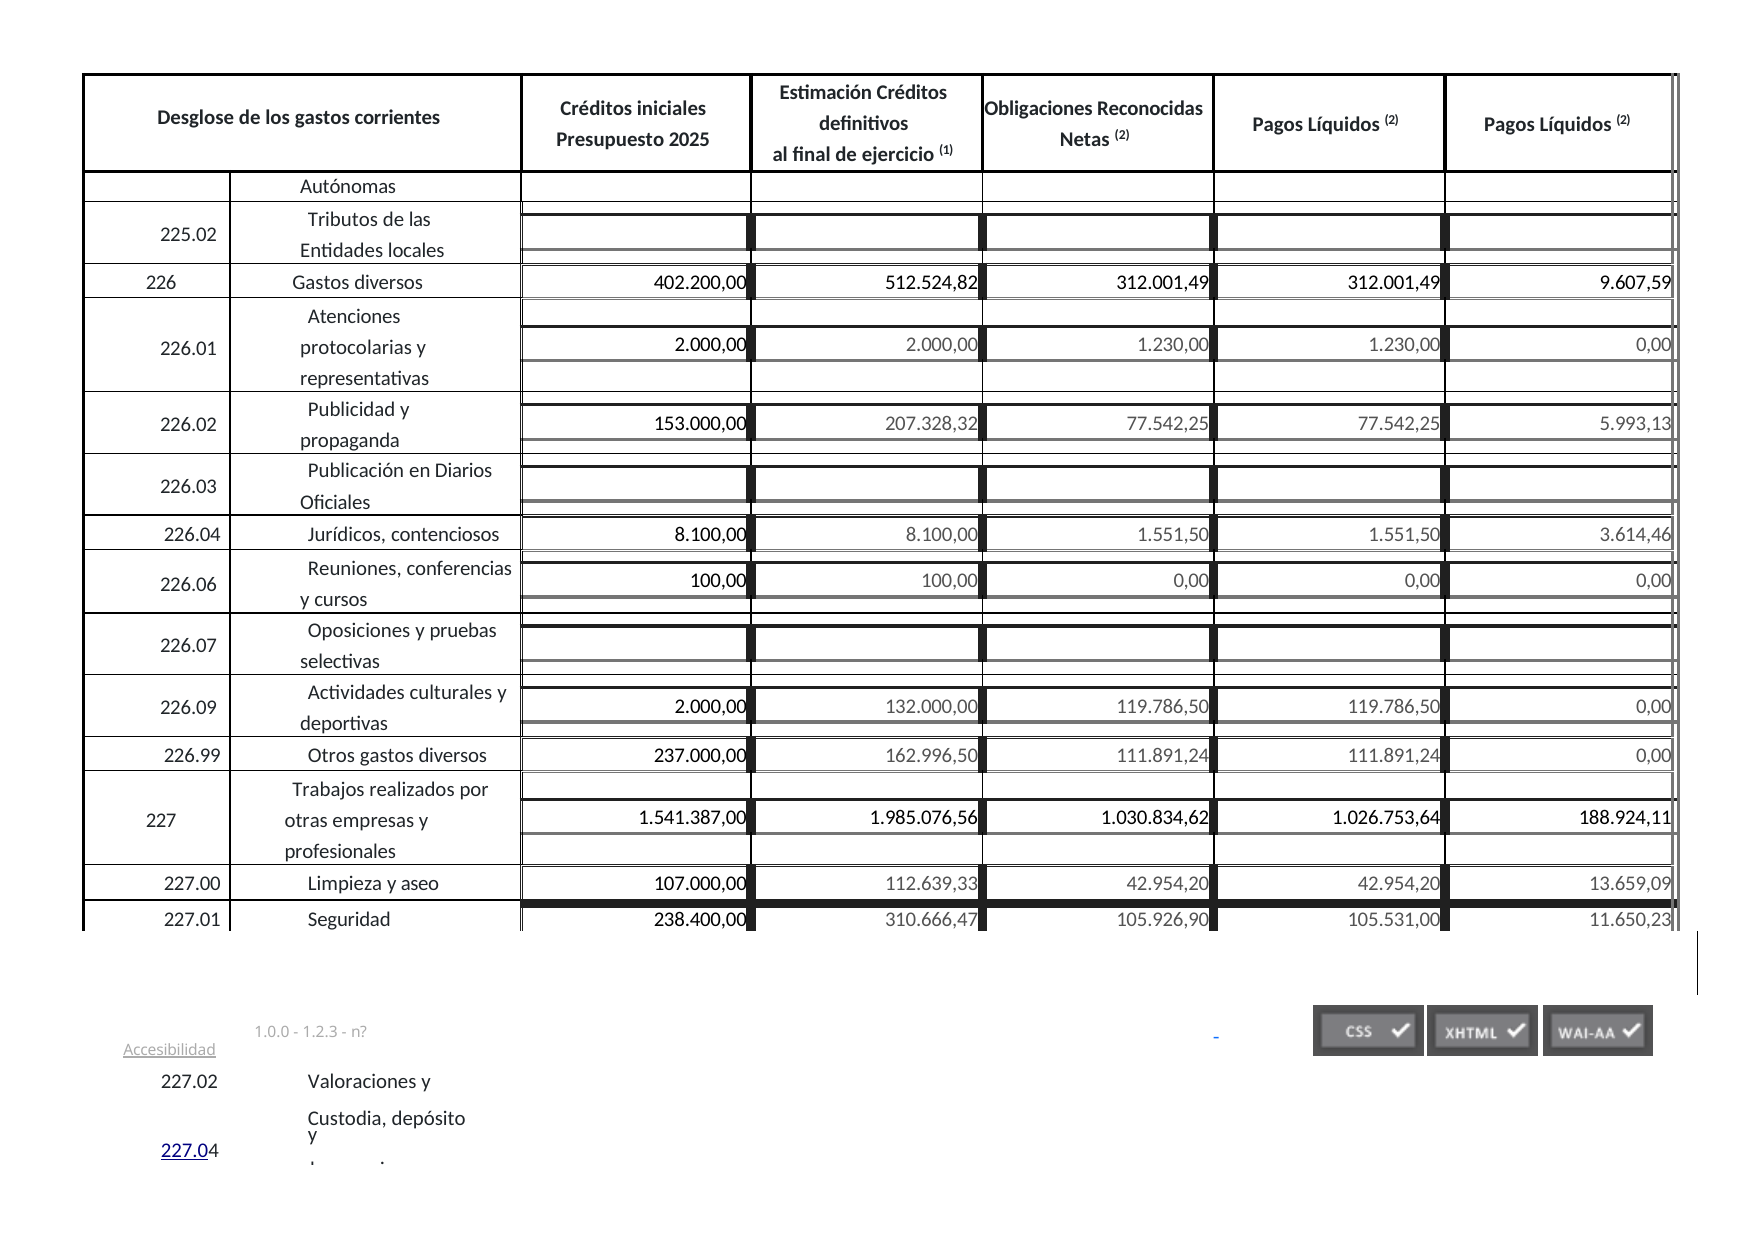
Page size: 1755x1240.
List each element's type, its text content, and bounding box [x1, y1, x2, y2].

table_cell 226.04 [85, 516, 229, 549]
table_cell [523, 454, 750, 465]
table_cell [523, 251, 750, 263]
table_cell [1215, 503, 1444, 514]
table_cell [987, 908, 1209, 916]
table_cell [983, 173, 1213, 201]
table_cell [523, 675, 750, 686]
table_cell 111.891,24 [987, 739, 1209, 770]
table_cell [983, 724, 1213, 736]
table_cell [1446, 503, 1671, 514]
table_cell [1450, 628, 1671, 659]
table_cell 1.030.834,62 [987, 801, 1209, 832]
table_cell [752, 773, 982, 798]
table_cell 2.000,00 [523, 689, 746, 720]
table_cell Pagos Líquidos (2) [1447, 76, 1671, 170]
table_cell 77.542,25 [1218, 406, 1440, 437]
table_cell Trabajos realizados por otras empresas y profesionales [231, 771, 520, 864]
table_cell [752, 300, 982, 325]
table_header [1680, 73, 1697, 916]
table_cell 2.000,00 [523, 328, 746, 359]
table_cell Gastos diversos [231, 264, 520, 297]
table_cell Créditos iniciales Presupuesto 2025 [523, 76, 749, 170]
table_cell [752, 441, 982, 453]
table_cell [752, 503, 982, 514]
table_cell [983, 552, 1213, 561]
table_cell 310.666,47 [756, 916, 978, 930]
table_cell 0,00 [1450, 564, 1671, 595]
table_cell [522, 173, 750, 201]
table_cell [1680, 916, 1697, 930]
table_cell 8.100,00 [523, 518, 746, 549]
table_cell [983, 454, 1213, 465]
table_cell [1446, 614, 1671, 624]
table_cell [983, 773, 1213, 798]
table_cell [1215, 300, 1444, 325]
table_cell [983, 392, 1213, 403]
table_cell [523, 628, 746, 659]
table_cell [1215, 251, 1444, 263]
table_cell [1215, 392, 1444, 403]
table_cell 105.531,00 [1218, 916, 1440, 930]
table_cell Autónomas [231, 173, 520, 201]
table_cell [1215, 552, 1444, 561]
table_cell Seguridad [330, 916, 520, 930]
table_cell [523, 773, 750, 798]
table_cell [523, 216, 746, 247]
table_cell 207.328,32 [756, 406, 978, 437]
table_cell [1446, 675, 1671, 686]
table_cell [983, 675, 1213, 686]
table_cell [523, 662, 750, 674]
table_cell [752, 835, 982, 864]
table_cell [752, 362, 982, 391]
table_cell 1.230,00 [1218, 328, 1440, 359]
table_cell Seguridad [231, 916, 331, 930]
text 227.02 Valoraciones y peritajes [161, 1072, 507, 1093]
table_cell [523, 724, 750, 736]
table_cell 112.639,33 [756, 867, 978, 899]
table_cell [1446, 392, 1671, 403]
table_cell 0,00 [1450, 689, 1671, 720]
table_cell [1450, 468, 1671, 499]
table_cell [1446, 599, 1671, 612]
table_cell 227 [85, 771, 229, 864]
table_cell [1446, 552, 1671, 561]
table_cell [1446, 454, 1671, 465]
table_cell [1215, 441, 1444, 453]
table_cell [1446, 202, 1671, 213]
table_cell Jurídicos, contenciosos [231, 516, 520, 549]
table_cell Publicación en Diarios Oficiales [231, 454, 520, 514]
table_cell 227.01 [85, 916, 229, 930]
table_cell [752, 662, 982, 674]
table_cell [1218, 468, 1440, 499]
table_cell 13.659,09 [1450, 867, 1671, 899]
table_cell 225.02 [85, 202, 229, 263]
table_cell 1.541.387,00 [523, 801, 746, 832]
table_cell 105.926,90 [987, 916, 1209, 930]
table_cell 5.993,13 [1450, 406, 1671, 437]
table_cell [752, 454, 982, 465]
table_cell [983, 362, 1213, 391]
table_cell [983, 300, 1213, 325]
table_cell 100,00 [523, 564, 746, 595]
table_cell Obligaciones Reconocidas Netas (2) [984, 76, 1212, 170]
table_cell 8.100,00 [756, 518, 978, 549]
table_cell [752, 173, 982, 201]
table_cell [752, 202, 982, 213]
table_cell [752, 251, 982, 263]
table_cell [523, 441, 750, 453]
table_cell Reuniones, conferencias y cursos [231, 550, 520, 612]
table_cell [523, 392, 750, 403]
table_cell Publicidad y propaganda [231, 392, 520, 453]
table_cell 226.06 [85, 550, 229, 612]
table_cell [523, 835, 750, 864]
table_cell [756, 908, 978, 916]
table_cell 132.000,00 [756, 689, 978, 720]
table_cell [1446, 662, 1671, 674]
table_cell 153.000,00 [523, 406, 746, 437]
table_cell 0,00 [987, 564, 1209, 595]
table_cell [752, 614, 982, 624]
text Custodia, depósito y [308, 1112, 479, 1145]
text 227.04 [161, 1145, 479, 1161]
table_cell [1215, 202, 1444, 213]
table_cell [983, 503, 1213, 514]
table_cell 111.891,24 [1218, 739, 1440, 770]
table_cell 226.99 [85, 737, 229, 770]
table_cell 1.026.753,64 [1218, 801, 1440, 832]
table_cell [752, 724, 982, 736]
table_cell 0,00 [1450, 739, 1671, 770]
table_cell [1450, 908, 1671, 916]
table_cell 1.230,00 [987, 328, 1209, 359]
table_cell Estimación Créditos definitivos al final de ejercicio (1) [753, 76, 981, 170]
table_cell [987, 468, 1209, 499]
table_header [60, 73, 82, 916]
table_cell 226.09 [85, 675, 229, 736]
table_cell [85, 901, 229, 916]
table_cell [1215, 773, 1444, 798]
table_cell 227.00 [85, 865, 229, 899]
table_cell [752, 599, 982, 612]
table_cell Atenciones protocolarias y representativas [231, 298, 520, 391]
table_cell [987, 216, 1209, 247]
table_cell 238.400,00 [523, 916, 746, 930]
table_cell 77.542,25 [987, 406, 1209, 437]
table_cell [523, 599, 750, 612]
table_cell [1450, 216, 1671, 247]
table_cell 3.614,46 [1450, 518, 1671, 549]
table_cell Tributos de las Entidades locales [231, 202, 520, 263]
table_cell 107.000,00 [523, 867, 746, 899]
table_cell Limpieza y aseo [231, 865, 520, 899]
table_cell [1446, 362, 1671, 391]
table_cell 42.954,20 [1218, 867, 1440, 899]
table_cell [983, 662, 1213, 674]
table_cell [987, 628, 1209, 659]
table_cell [523, 202, 750, 213]
table_cell 119.786,50 [1218, 689, 1440, 720]
table_cell 402.200,00 [523, 266, 746, 297]
table_cell 226.03 [85, 454, 229, 514]
table_cell [1218, 908, 1440, 916]
table_cell [1446, 773, 1671, 798]
table_cell [752, 675, 982, 686]
table_cell [983, 441, 1213, 453]
table_cell [523, 552, 750, 561]
table_cell 512.524,82 [756, 266, 978, 297]
table_cell [523, 908, 746, 916]
table_cell [756, 628, 978, 659]
table_cell [983, 835, 1213, 864]
table_cell [752, 392, 982, 403]
table_cell [523, 300, 750, 325]
table_cell [1218, 628, 1440, 659]
table_cell 188.924,11 [1450, 801, 1671, 832]
table_cell [1215, 662, 1444, 674]
table_cell [1446, 835, 1671, 864]
table_cell 226.07 [85, 614, 229, 674]
table_cell [983, 614, 1213, 624]
table_cell [523, 468, 746, 499]
table_cell 1.985.076,56 [756, 801, 978, 832]
table_cell [1215, 724, 1444, 736]
table_cell 226.01 [85, 298, 229, 391]
table_cell Actividades culturales y deportivas [231, 675, 520, 736]
table_cell 119.786,50 [987, 689, 1209, 720]
table_cell [1215, 173, 1444, 201]
table_cell [756, 468, 978, 499]
table_cell 11.650,23 [1450, 916, 1671, 930]
table_cell 1.551,50 [987, 518, 1209, 549]
table_cell [756, 216, 978, 247]
table_cell [1215, 599, 1444, 612]
table_cell [523, 362, 750, 391]
table_cell [1446, 251, 1671, 263]
table_cell [983, 202, 1213, 213]
table_cell [1215, 614, 1444, 624]
table_cell 1.551,50 [1218, 518, 1440, 549]
table_cell 237.000,00 [523, 739, 746, 770]
table_cell 226 [85, 264, 229, 297]
table_cell 0,00 [1450, 328, 1671, 359]
table_cell [752, 552, 982, 561]
table_cell [1215, 362, 1444, 391]
table_cell [231, 901, 520, 916]
table_cell [1446, 173, 1671, 201]
table_cell [60, 916, 82, 931]
table_cell [523, 614, 750, 624]
table_cell [1446, 724, 1671, 736]
table_cell [983, 599, 1213, 612]
table_cell Oposiciones y pruebas selectivas [231, 614, 520, 674]
table_cell [1446, 300, 1671, 325]
table_cell [85, 173, 229, 201]
table_cell 162.996,50 [756, 739, 978, 770]
table_cell [1446, 441, 1671, 453]
table_cell [1218, 216, 1440, 247]
table_cell 9.607,59 [1450, 266, 1671, 297]
table_header Desglose de los gastos corrientes [85, 76, 520, 170]
table_cell [1215, 835, 1444, 864]
table_cell [1215, 454, 1444, 465]
table_cell 226.02 [85, 392, 229, 453]
table_cell 0,00 [1218, 564, 1440, 595]
table_cell [1215, 675, 1444, 686]
table_cell 312.001,49 [987, 266, 1209, 297]
table_cell 312.001,49 [1218, 266, 1440, 297]
table_cell 42.954,20 [987, 867, 1209, 899]
table_cell 2.000,00 [756, 328, 978, 359]
table_cell [523, 503, 750, 514]
table_cell Pagos Líquidos (2) [1215, 76, 1443, 170]
table_cell Otros gastos diversos [231, 737, 520, 770]
table_cell [983, 251, 1213, 263]
table_cell 100,00 [756, 564, 978, 595]
